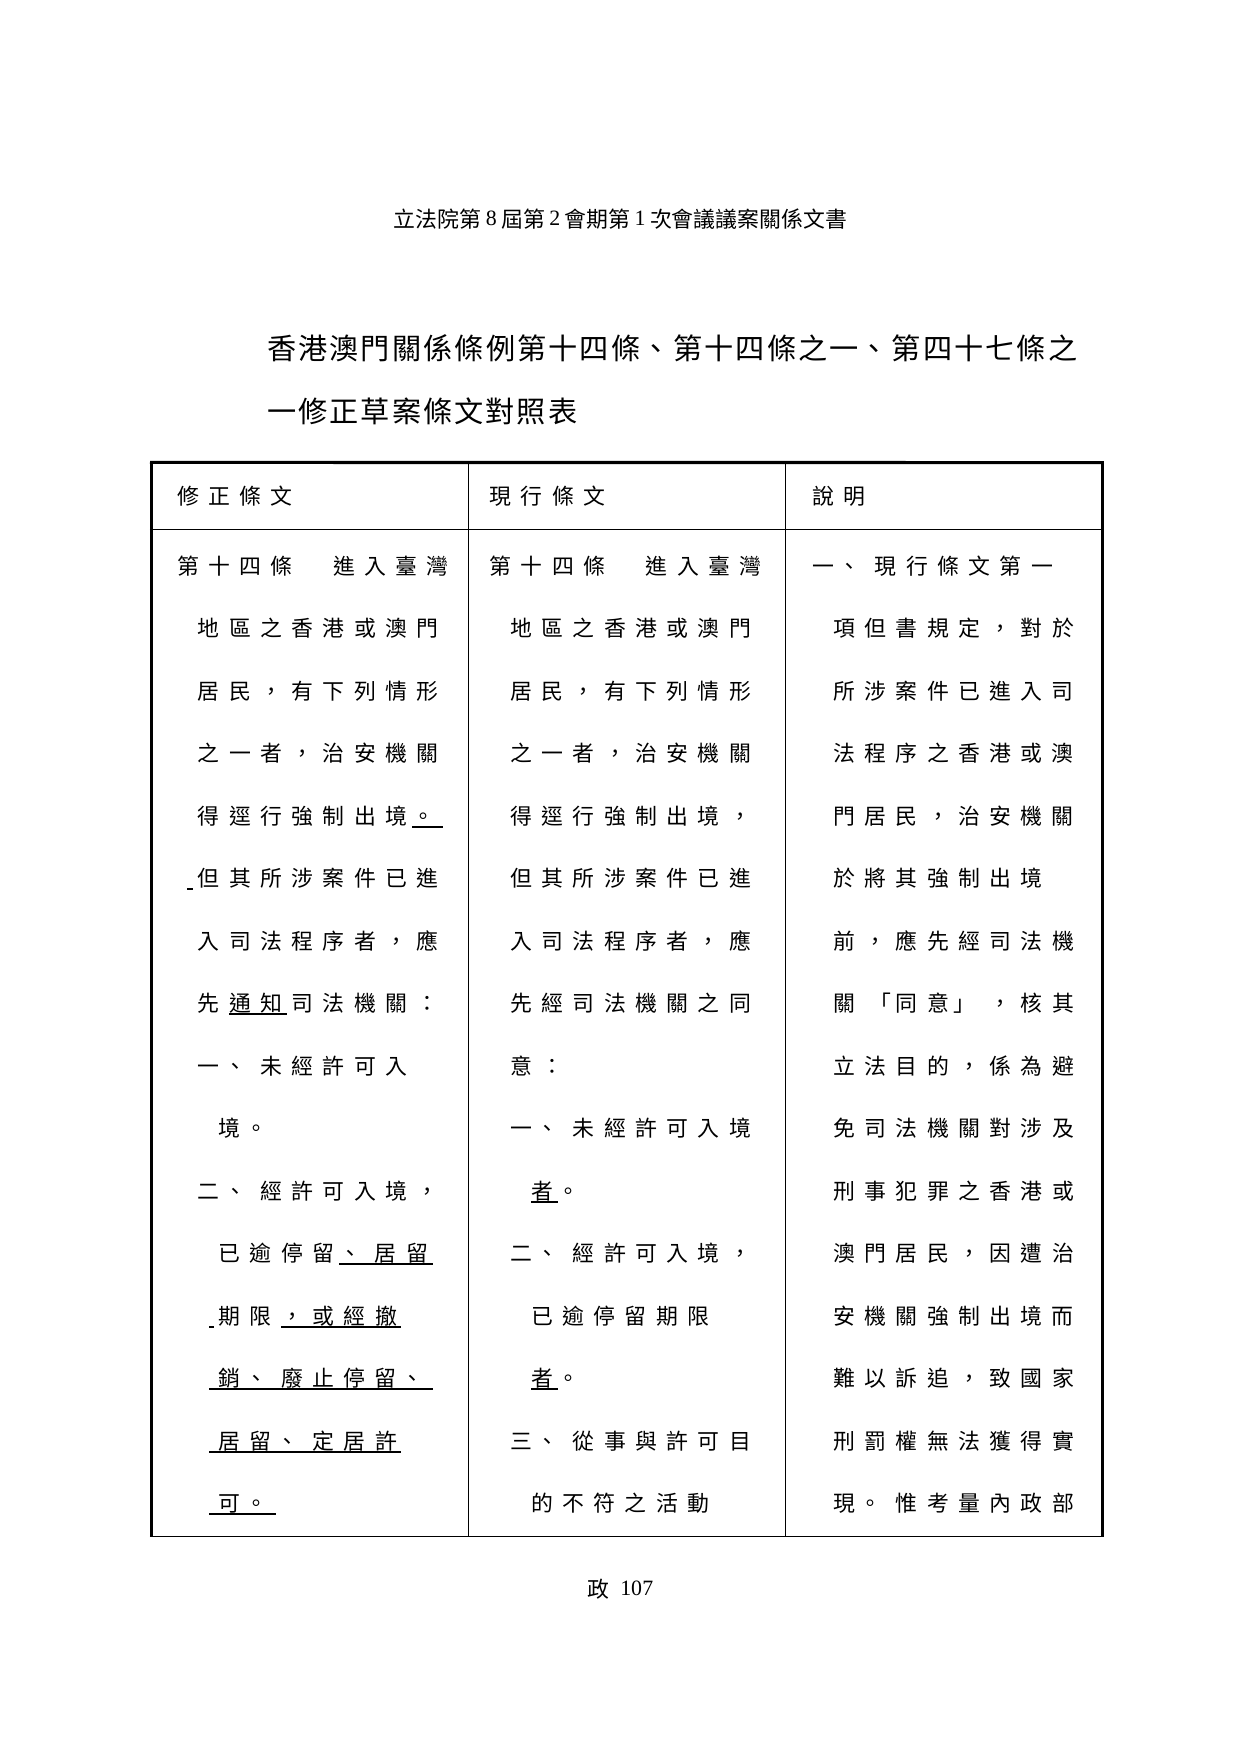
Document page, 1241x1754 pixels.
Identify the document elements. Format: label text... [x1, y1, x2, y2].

table_cell 第十四條 進入臺灣地區之香港或澳門居民，有下列情形之一者，治安機關得逕行強制出境，但其所涉案件已進入司法程序者，應先經司法機關之同意： 一、未經許可入境者。 二、經許可入境，已逾停留期限者。 三、從事與許可目的不符之活動 [469, 530, 785, 1536]
table_cell 修正條文 [153, 464, 468, 529]
table_cell 第十四條 進入臺灣地區之香港或澳門居民，有下列情形之一者，治安機關得逕行強制出境。但其所涉案件已進入司法程序者，應先通知司法機關： 一、未經許可入境。 二、經許可入境，已逾停留、居留期限，或經撤銷、廢止停留、居留、定居許可。 [153, 530, 468, 1536]
table_cell 說明 [786, 465, 1101, 529]
table_header 香港澳門關係條例第十四條、第十四條之一、第四十七條之一修正草案條文對照表 [151, 313, 1102, 461]
table_cell 一、現行條文第一項但書規定，對於所涉案件已進入司法程序之香港或澳門居民，治安機關於將其強制出境前，應先經司法機關「同意」，核其立法目的，係為避免司法機關對涉及刑事犯罪之香港或澳門居民，因遭治安機關強制出境而難以訴追，致國家刑罰權無法獲得實現。惟考量內政部 [786, 530, 1101, 1536]
table_cell 現行條文 [469, 465, 785, 529]
